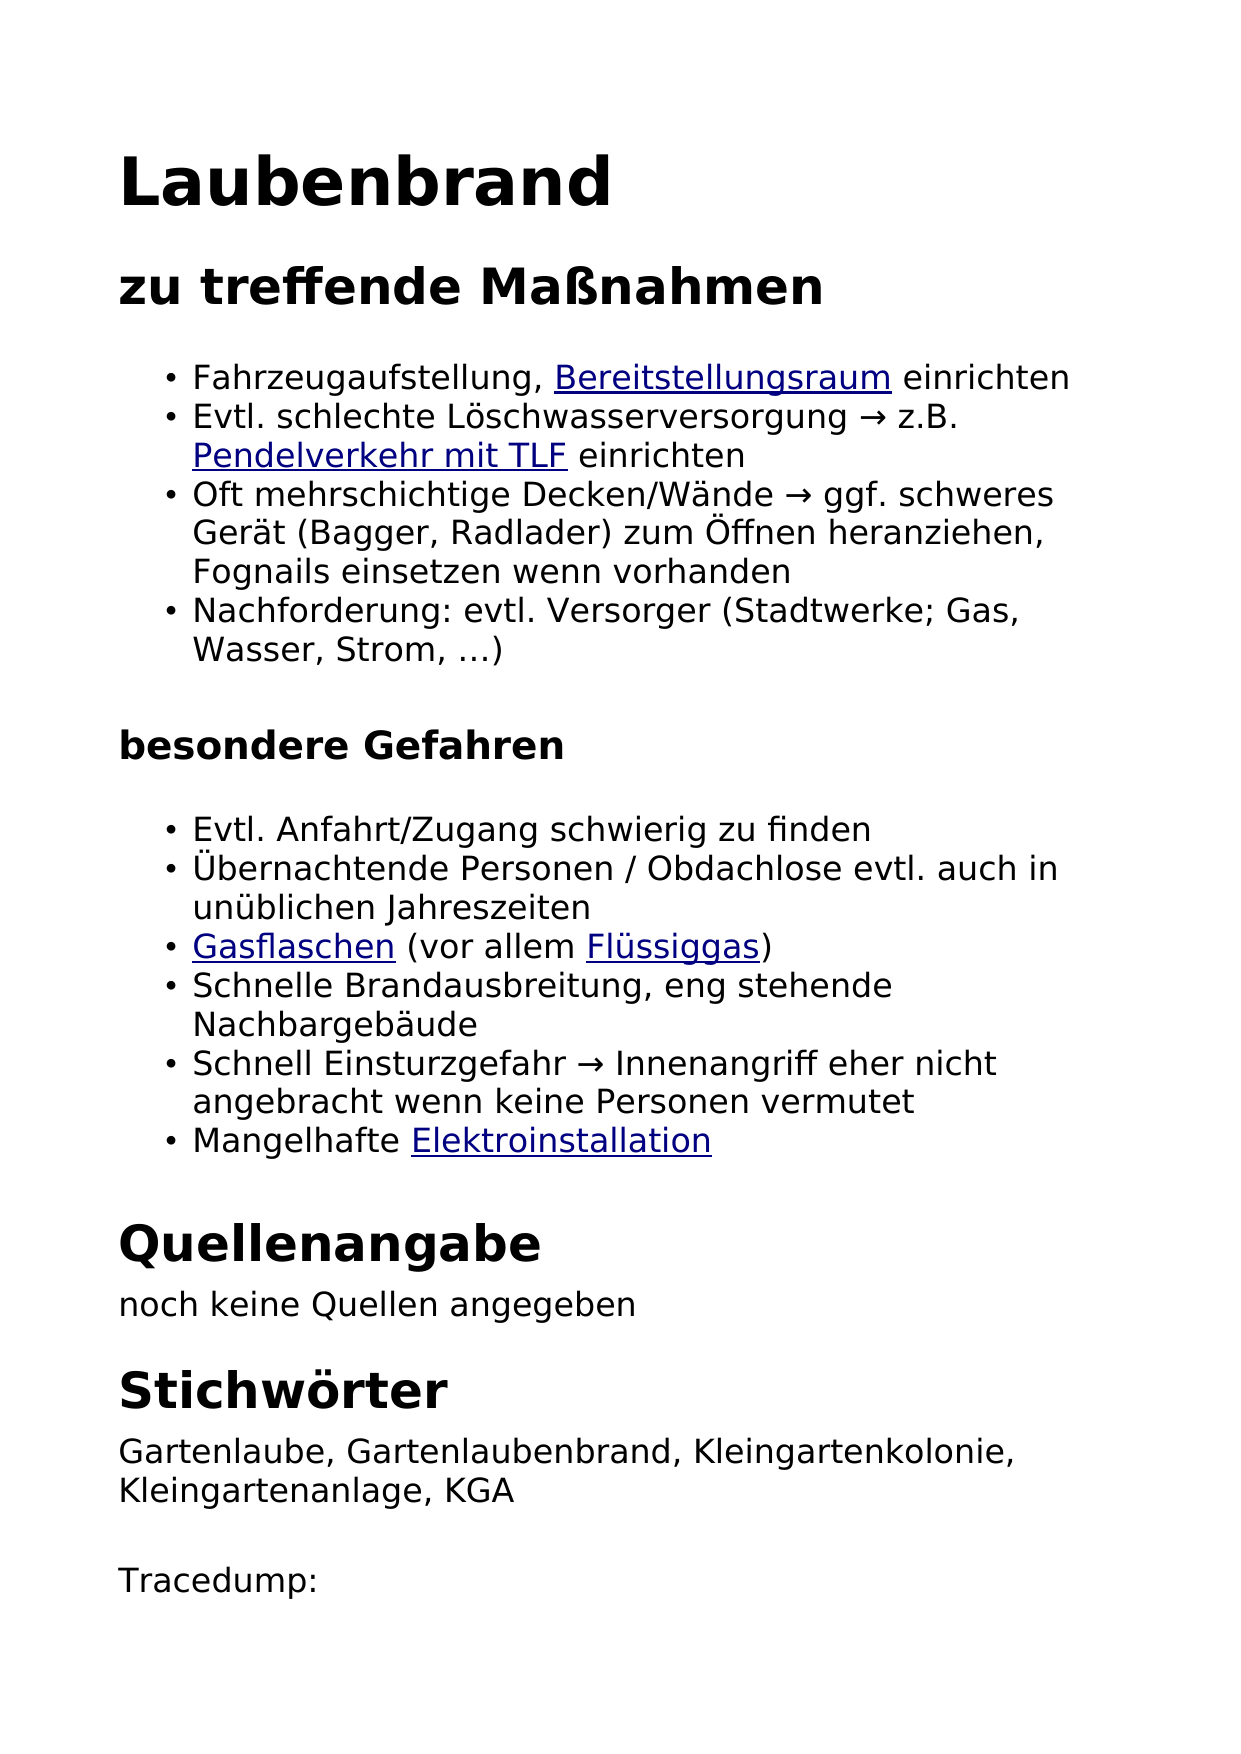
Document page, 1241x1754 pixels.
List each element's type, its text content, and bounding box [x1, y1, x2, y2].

list Mangelhafte Elektroinstallation [177, 1122, 1122, 1161]
text noch keine Quellen angegeben [118, 1286, 1122, 1325]
list Gasflaschen (vor allem Flüssiggas) [177, 927, 1122, 966]
text Tracedump: [118, 1523, 1122, 1601]
subtitle Laubenbrand [118, 143, 1122, 221]
list Schnell Einsturzgefahr → Innenangriff eher nicht angebracht wenn keine Personen vermutet [177, 1044, 1122, 1122]
list Übernachtende Personen / Obdachlose evtl. auch in unüblichen Jahreszeiten [177, 850, 1122, 927]
subtitle besondere Gefahren [118, 724, 1122, 769]
subtitle Quellenangabe [118, 1215, 1122, 1273]
list Oft mehrschichtige Decken/Wände → ggf. schweres Gerät (Bagger, Radlader) zum Öffnen heranziehen, Fognails einsetzen wenn vorhanden [177, 475, 1122, 592]
list Evtl. Anfahrt/Zugang schwierig zu finden [177, 811, 1122, 850]
list Evtl. schlechte Löschwasserversorgung → z.B. Pendelverkehr mit TLF einrichten [177, 397, 1122, 475]
subtitle Stichwörter [118, 1362, 1122, 1420]
list Nachforderung: evtl. Versorger (Stadtwerke; Gas, Wasser, Strom, …) [177, 592, 1122, 669]
list Fahrzeugaufstellung, Bereitstellungsraum einrichten [177, 358, 1122, 397]
text Gartenlaube, Gartenlaubenbrand, Kleingartenkolonie, Kleingartenanlage, KGA [118, 1433, 1122, 1511]
list Schnelle Brandausbreitung, eng stehende Nachbargebäude [177, 966, 1122, 1044]
subtitle zu treffende Maßnahmen [118, 258, 1122, 316]
